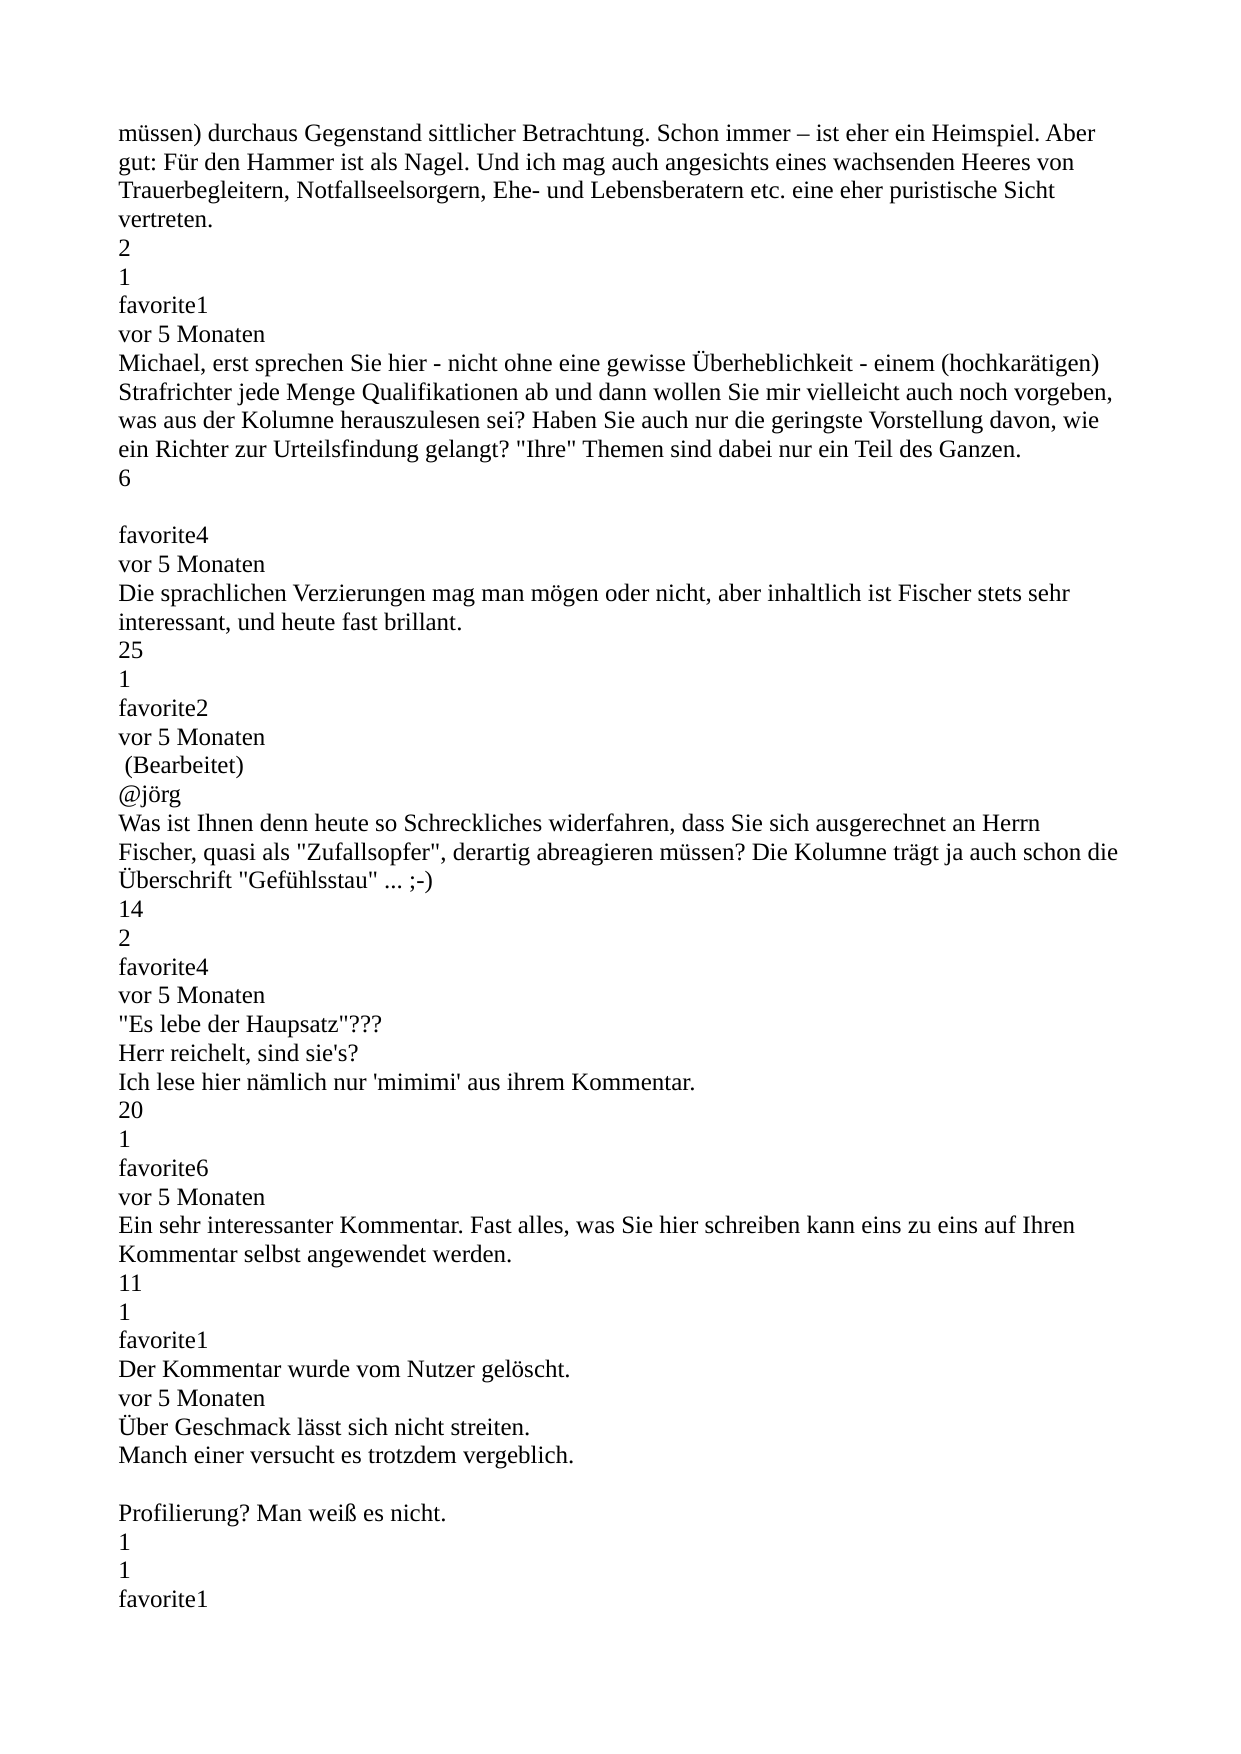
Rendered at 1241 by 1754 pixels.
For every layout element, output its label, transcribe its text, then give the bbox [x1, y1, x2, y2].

text 1 [118, 1527, 1122, 1556]
text @jörg [118, 779, 1122, 808]
text vor 5 Monaten [118, 981, 1122, 1009]
text 6 [118, 463, 1122, 492]
text favorite4 [118, 521, 1122, 549]
text Michael, erst sprechen Sie hier - nicht ohne eine gewisse Überheblichkeit - einem (hochkarätigen) Strafrichter jede Menge Qualifikationen ab und dann wollen Sie mir vielleicht auch noch vorgeben, was aus der Kolumne herauszulesen sei? Haben Sie auch nur die geringste Vorstellung davon, wie ein Richter zur Urteilsfindung gelangt? "Ihre" Themen sind dabei nur ein Teil des Ganzen. [118, 348, 1122, 463]
text 1 [118, 1297, 1122, 1326]
text Was ist Ihnen denn heute so Schreckliches widerfahren, dass Sie sich ausgerechnet an Herrn Fischer, quasi als "Zufallsopfer", derartig abreagieren müssen? Die Kolumne trägt ja auch schon die Überschrift "Gefühlsstau" ... ;-) [118, 808, 1122, 894]
text 1 [118, 262, 1122, 291]
text 1 [118, 664, 1122, 693]
text Der Kommentar wurde vom Nutzer gelöscht. [118, 1354, 1122, 1383]
text "Es lebe der Haupsatz"??? [118, 1009, 1122, 1038]
text 2 [118, 923, 1122, 952]
text 25 [118, 636, 1122, 664]
text favorite1 [118, 1584, 1122, 1613]
text 20 [118, 1096, 1122, 1124]
text vor 5 Monaten [118, 722, 1122, 751]
text 11 [118, 1268, 1122, 1297]
text favorite1 [118, 1326, 1122, 1354]
text vor 5 Monaten [118, 1383, 1122, 1412]
text Die sprachlichen Verzierungen mag man mögen oder nicht, aber inhaltlich ist Fischer stets sehr interessant, und heute fast brillant. [118, 578, 1122, 636]
text Ein sehr interessanter Kommentar. Fast alles, was Sie hier schreiben kann eins zu eins auf Ihren Kommentar selbst angewendet werden. [118, 1211, 1122, 1268]
text vor 5 Monaten [118, 1182, 1122, 1211]
text vor 5 Monaten [118, 319, 1122, 348]
text vor 5 Monaten [118, 549, 1122, 578]
text Über Geschmack lässt sich nicht streiten. [118, 1412, 1122, 1441]
text 2 [118, 233, 1122, 262]
text Manch einer versucht es trotzdem vergeblich. [118, 1441, 1122, 1469]
text Herr reichelt, sind sie's? [118, 1038, 1122, 1067]
text favorite4 [118, 952, 1122, 981]
text (Bearbeitet) [118, 751, 1122, 779]
text müssen) durchaus Gegenstand sittlicher Betrachtung. Schon immer – ist eher ein Heimspiel. Aber gut: Für den Hammer ist als Nagel. Und ich mag auch angesichts eines wachsenden Heeres von Trauerbegleitern, Notfallseelsorgern, Ehe- und Lebensberatern etc. eine eher puristische Sicht vertreten. [118, 118, 1122, 233]
text favorite1 [118, 291, 1122, 319]
text favorite6 [118, 1153, 1122, 1182]
text favorite2 [118, 693, 1122, 722]
text Profilierung? Man weiß es nicht. [118, 1498, 1122, 1527]
text 1 [118, 1556, 1122, 1584]
text 14 [118, 894, 1122, 923]
text Ich lese hier nämlich nur 'mimimi' aus ihrem Kommentar. [118, 1067, 1122, 1096]
text 1 [118, 1124, 1122, 1153]
